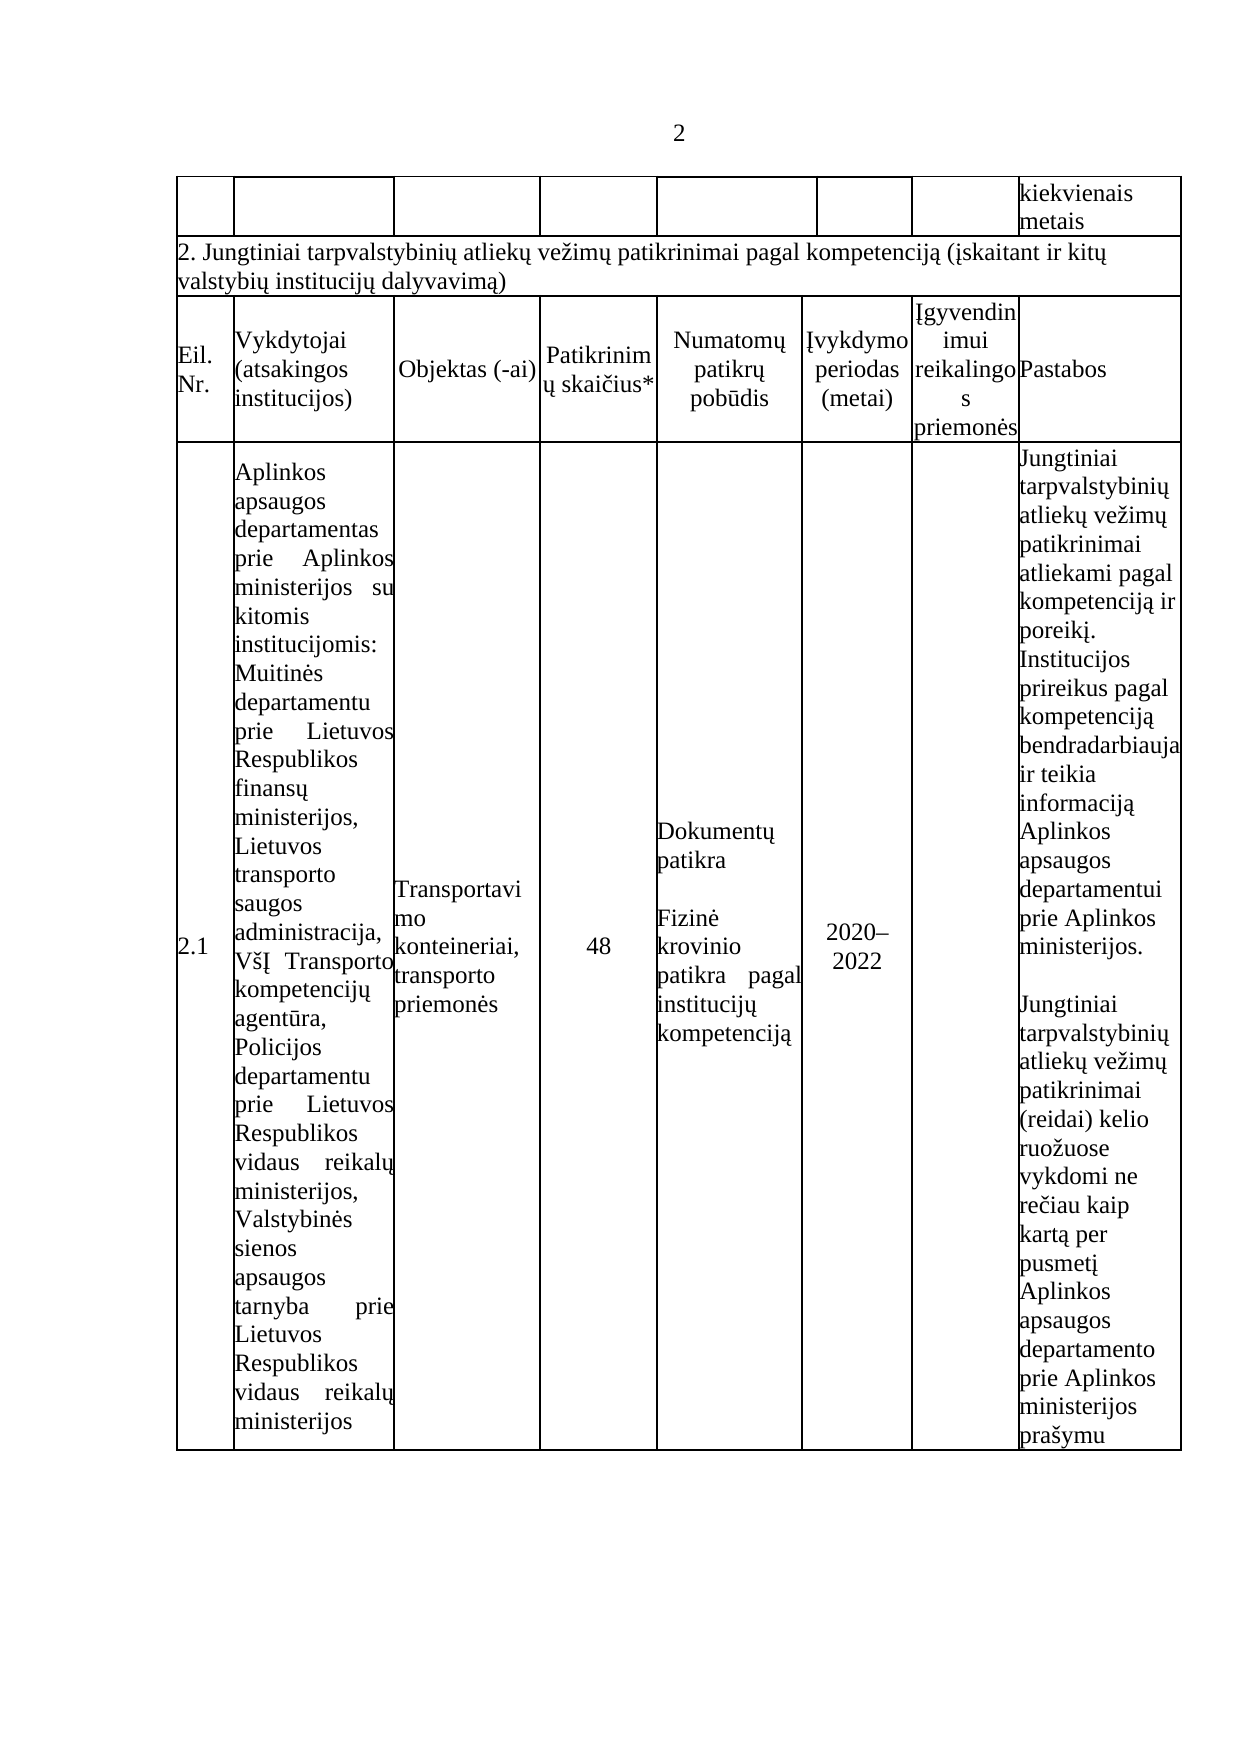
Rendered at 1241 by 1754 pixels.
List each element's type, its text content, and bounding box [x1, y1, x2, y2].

table_cell [658, 178, 816, 235]
table_cell kiekvienais metais [1020, 177, 1180, 235]
table_cell Jungtiniai tarpvalstybinių atliekų vežimų patikrinimai atliekami pagal kompetenciją ir poreikį. Institucijos prireikus pagal kompetenciją bendradarbiauja ir teikia informaciją Aplinkos apsaugos departamentui prie Aplinkos ministerijos. Jungtiniai tarpvalstybinių atliekų vežimų patikrinimai (reidai) kelio ruožuose vykdomi ne rečiau kaip kartą per pusmetį Aplinkos apsaugos departamento prie Aplinkos ministerijos prašymu [1020, 443, 1180, 1449]
table_cell 2020–2022 [803, 443, 911, 1449]
table_cell [913, 443, 1018, 1449]
table_cell [818, 178, 911, 235]
table_cell Įgyvendinimui reikalingos priemonės [913, 297, 1018, 441]
table_cell [235, 178, 393, 235]
table_cell [178, 177, 233, 235]
table_cell Numatomų patikrų pobūdis [658, 297, 801, 441]
table_cell Įvykdymo periodas (metai) [803, 297, 911, 441]
table_cell [541, 177, 656, 235]
table_cell Pastabos [1020, 297, 1180, 441]
table_cell Transportavimo konteineriai, transporto priemonės [395, 443, 539, 1449]
table_cell 2.1 [178, 443, 233, 1449]
table_cell Patikrinimų skaičius* [541, 297, 656, 441]
table_cell Objektas (-ai) [395, 297, 539, 441]
table_cell 48 [541, 443, 656, 1449]
table_cell Eil. Nr. [178, 297, 233, 441]
table_cell 2. Jungtiniai tarpvalstybinių atliekų vežimų patikrinimai pagal kompetenciją (įskaitant ir kitų valstybių institucijų dalyvavimą) [178, 237, 1180, 295]
table_cell [395, 177, 539, 235]
table_cell Dokumentų patikra Fizinė krovinio patikra pagal institucijų kompetenciją [658, 443, 801, 1449]
table_cell Vykdytojai (atsakingos institucijos) [235, 297, 393, 441]
table_cell Aplinkos apsaugos departamentas prie Aplinkos ministerijos su kitomis institucijomis: Muitinės departamentu prie Lietuvos Respublikos finansų ministerijos, Lietuvos transporto saugos administracija, VšĮ Transporto kompetencijų agentūra, Policijos departamentu prie Lietuvos Respublikos vidaus reikalų ministerijos, Valstybinės sienos apsaugos tarnyba prie Lietuvos Respublikos vidaus reikalų ministerijos [235, 443, 393, 1449]
table_cell - [913, 177, 1018, 235]
